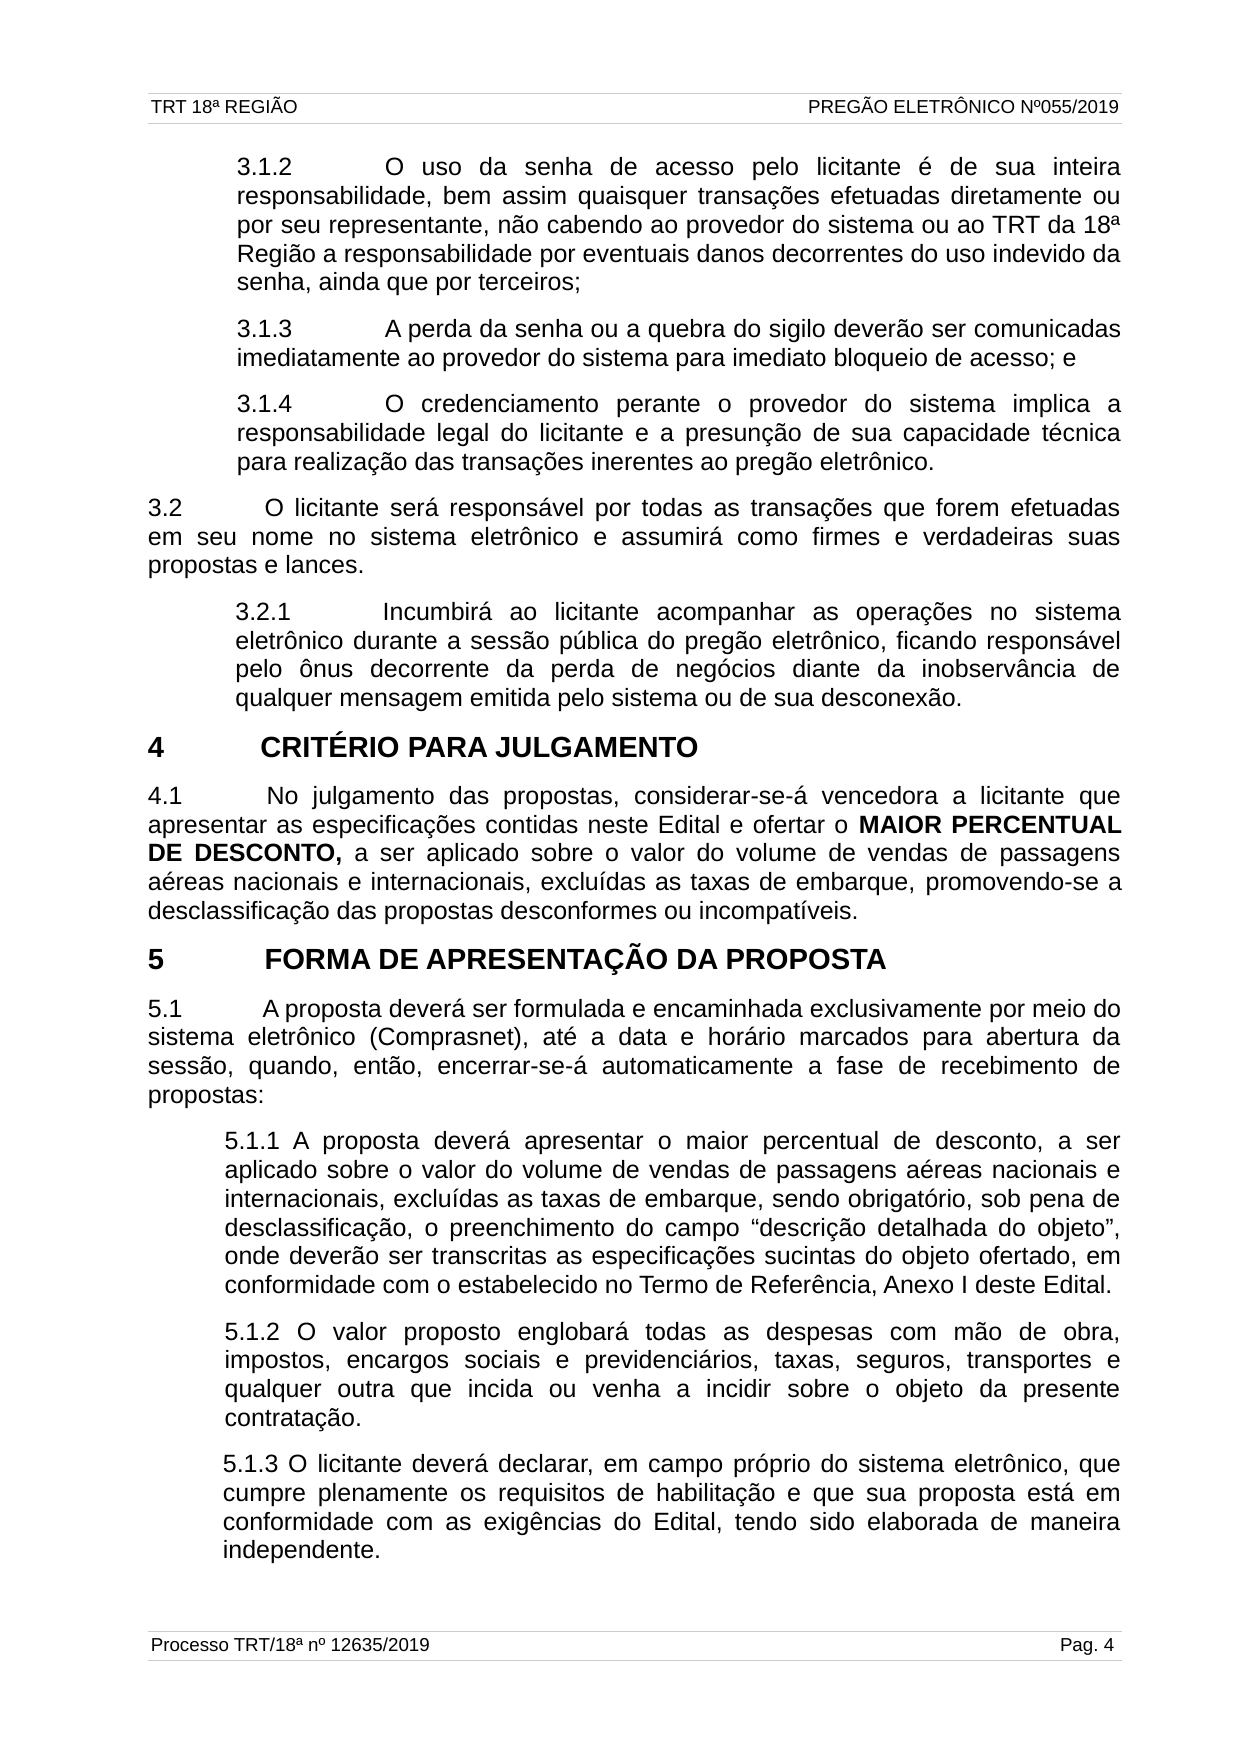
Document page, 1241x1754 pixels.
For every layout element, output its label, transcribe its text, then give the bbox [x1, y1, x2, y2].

text 3.1.2 O uso da senha de acesso pelo licitante é de sua inteira responsabilidade, bem assim quaisquer transações efetuadas diretamente ou por seu representante, não cabendo ao provedor do sistema ou ao TRT da 18ª Região a responsabilidade por eventuais danos decorrentes do uso indevido da senha, ainda que por terceiros; [237, 152, 1122, 296]
list 5.1.1 A proposta deverá apresentar o maior percentual de desconto, a ser aplicado sobre o valor do volume de vendas de passagens aéreas nacionais e internacionais, excluídas as taxas de embarque, sendo obrigatório, sob pena de desclassificação, o preenchimento do campo “descrição detalhada do objeto”, onde deverão ser transcritas as especificações sucintas do objeto ofertado, em conformidade com o estabelecido no Termo de Referência, Anexo I deste Edital. [224, 1126, 1122, 1299]
list 5.1.3 O licitante deverá declarar, em campo próprio do sistema eletrônico, que cumpre plenamente os requisitos de habilitação e que sua proposta está em conformidade com as exigências do Edital, tendo sido elaborada de maneira independente. [185, 1449, 1122, 1564]
text 3.1.4 O credenciamento perante o provedor do sistema implica a responsabilidade legal do licitante e a presunção de sua capacidade técnica para realização das transações inerentes ao pregão eletrônico. [237, 389, 1122, 475]
text 4.1 No julgamento das propostas, considerar-se-á vencedora a licitante que apresentar as especificações contidas neste Edital e ofertar o MAIOR PERCENTUAL DE DESCONTO, a ser aplicado sobre o valor do volume de vendas de passagens aéreas nacionais e internacionais, excluídas as taxas de embarque, promovendo-se a desclassificação das propostas desconformes ou incompatíveis. [148, 781, 1122, 924]
text 3.2 O licitante será responsável por todas as transações que forem efetuadas em seu nome no sistema eletrônico e assumirá como firmes e verdadeiras suas propostas e lances. [148, 493, 1122, 579]
text 4 CRITÉRIO PARA JULGAMENTO [148, 729, 1122, 763]
text 5.1 A proposta deverá ser formulada e encaminhada exclusivamente por meio do sistema eletrônico (Comprasnet), até a data e horário marcados para abertura da sessão, quando, então, encerrar-se-á automaticamente a fase de recebimento de propostas: [148, 993, 1122, 1108]
text 5 FORMA DE APRESENTAÇÃO DA PROPOSTA [148, 942, 1122, 976]
list 5.1.2 O valor proposto englobará todas as despesas com mão de obra, impostos, encargos sociais e previdenciários, taxas, seguros, transportes e qualquer outra que incida ou venha a incidir sobre o objeto da presente contratação. [224, 1316, 1122, 1431]
list 3.2.1 Incumbirá ao licitante acompanhar as operações no sistema eletrônico durante a sessão pública do pregão eletrônico, ficando responsável pelo ônus decorrente da perda de negócios diante da inobservância de qualquer mensagem emitida pelo sistema ou de sua desconexão. [235, 597, 1122, 712]
text 3.1.3 A perda da senha ou a quebra do sigilo deverão ser comunicadas imediatamente ao provedor do sistema para imediato bloqueio de acesso; e [237, 314, 1122, 371]
